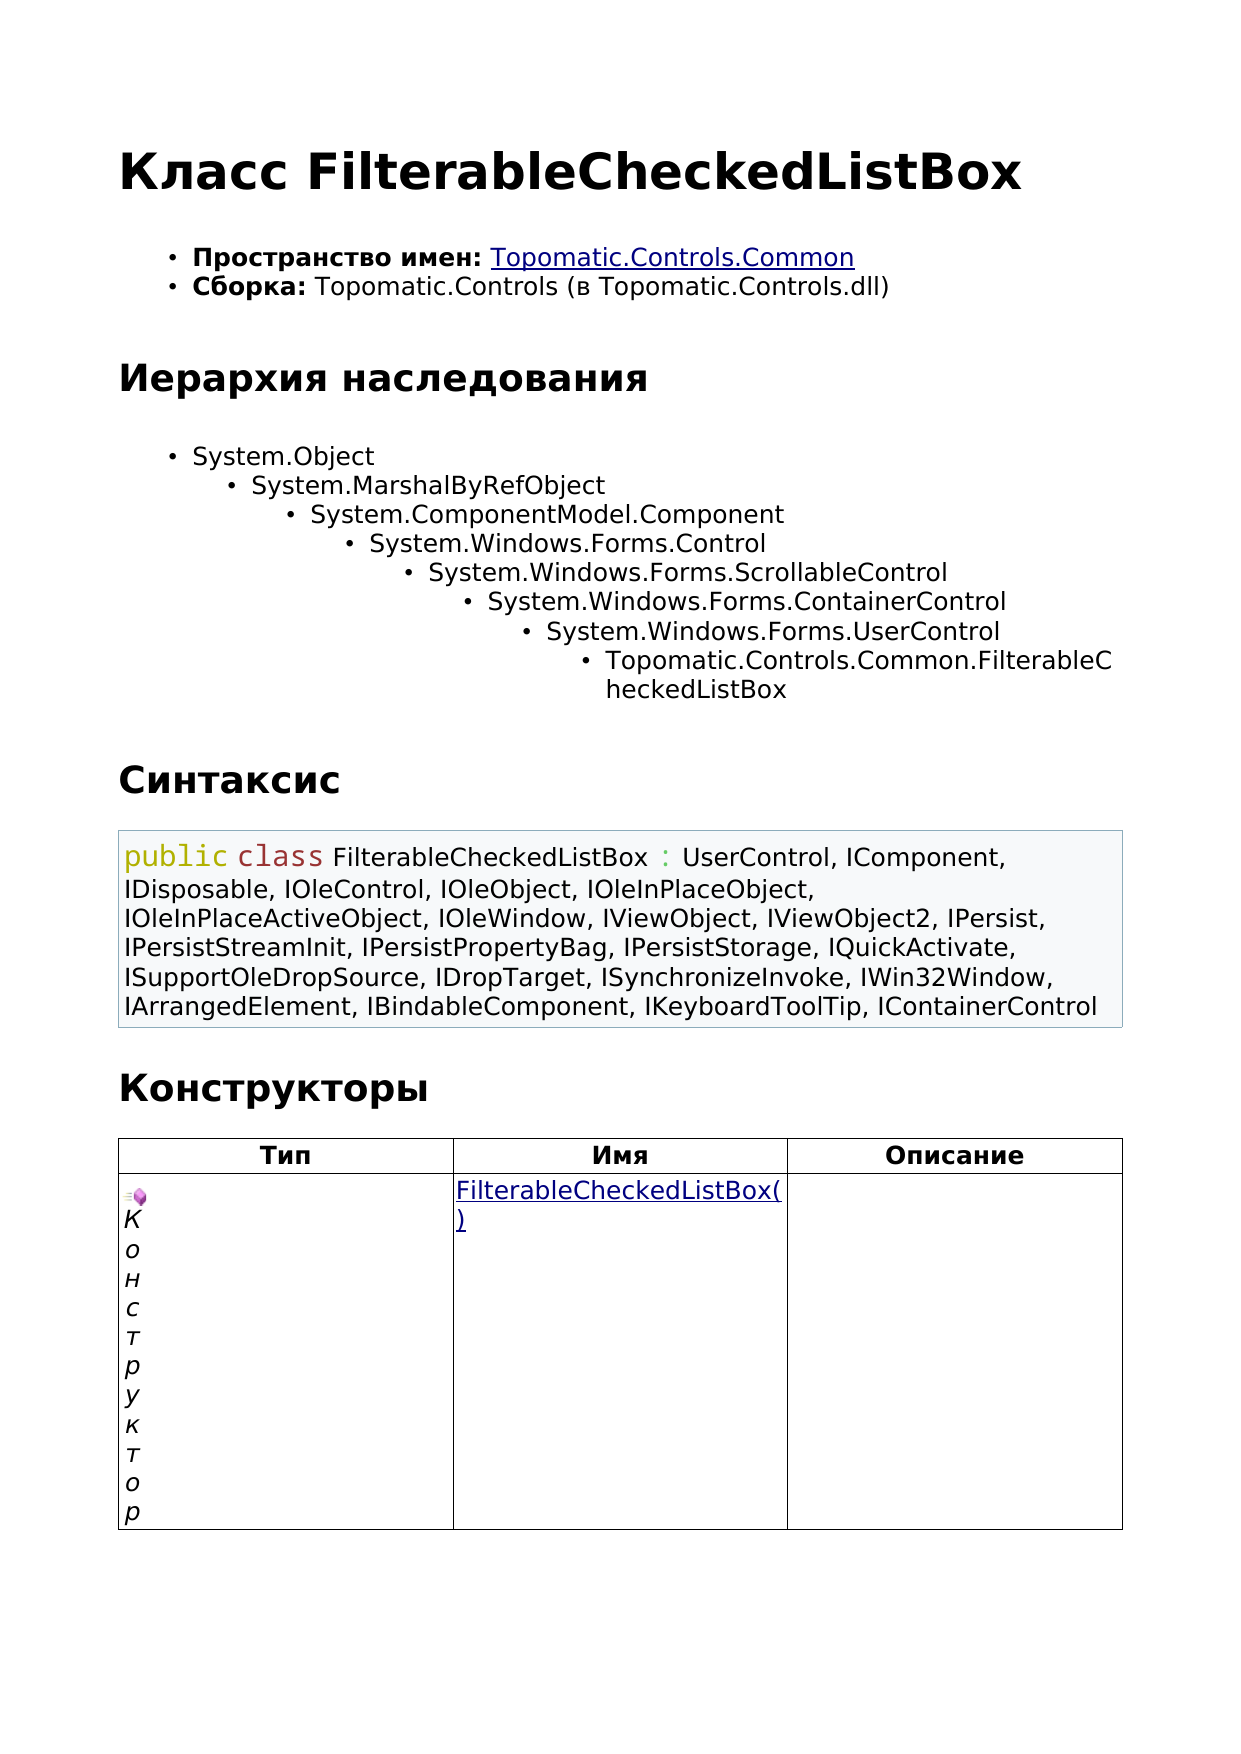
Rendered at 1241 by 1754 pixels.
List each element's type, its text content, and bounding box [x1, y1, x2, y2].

picture [121, 1188, 147, 1206]
list Сборка: Topomatic.Controls (в Topomatic.Controls.dll) [177, 272, 1122, 302]
list System.Windows.Forms.ContainerControl [472, 588, 1122, 617]
list System.Object [177, 442, 1122, 471]
table_cell FilterableCheckedListBox() [454, 1174, 787, 1529]
subtitle Синтаксис [118, 759, 1122, 802]
list System.MarshalByRefObject [236, 471, 1122, 500]
table_cell [788, 1174, 1122, 1529]
list System.Windows.Forms.UserControl [531, 617, 1122, 646]
list System.ComponentModel.Component [295, 500, 1122, 529]
table_header Имя [454, 1139, 787, 1173]
list Topomatic.Controls.Common.FilterableCheckedListBox [591, 646, 1122, 704]
table_header public class FilterableCheckedListBox : UserControl, IComponent, IDisposable, IOleControl, IOleObject, IOleInPlaceObject, IOleInPlaceActiveObject, IOleWindow, IViewObject, IViewObject2, IPersist, IPersistStreamInit, IPersistPropertyBag, IPersistStorage, IQuickActivate, ISupportOleDropSource, IDropTarget, ISynchronizeInvoke, IWin32Window, IArrangedElement, IBindableComponent, IKeyboardToolTip, IContainerControl [119, 831, 1122, 1027]
table_header Описание [788, 1139, 1122, 1173]
subtitle Класс FilterableCheckedListBox [118, 143, 1122, 201]
list System.Windows.Forms.Control [354, 529, 1122, 558]
table_header Тип [119, 1139, 453, 1173]
list Пространство имен: Topomatic.Controls.Common [177, 243, 1122, 272]
subtitle Конструкторы [118, 1067, 1122, 1111]
list System.Windows.Forms.ScrollableControl [413, 558, 1122, 588]
table_cell [119, 1174, 453, 1529]
subtitle Иерархия наследования [118, 356, 1122, 400]
